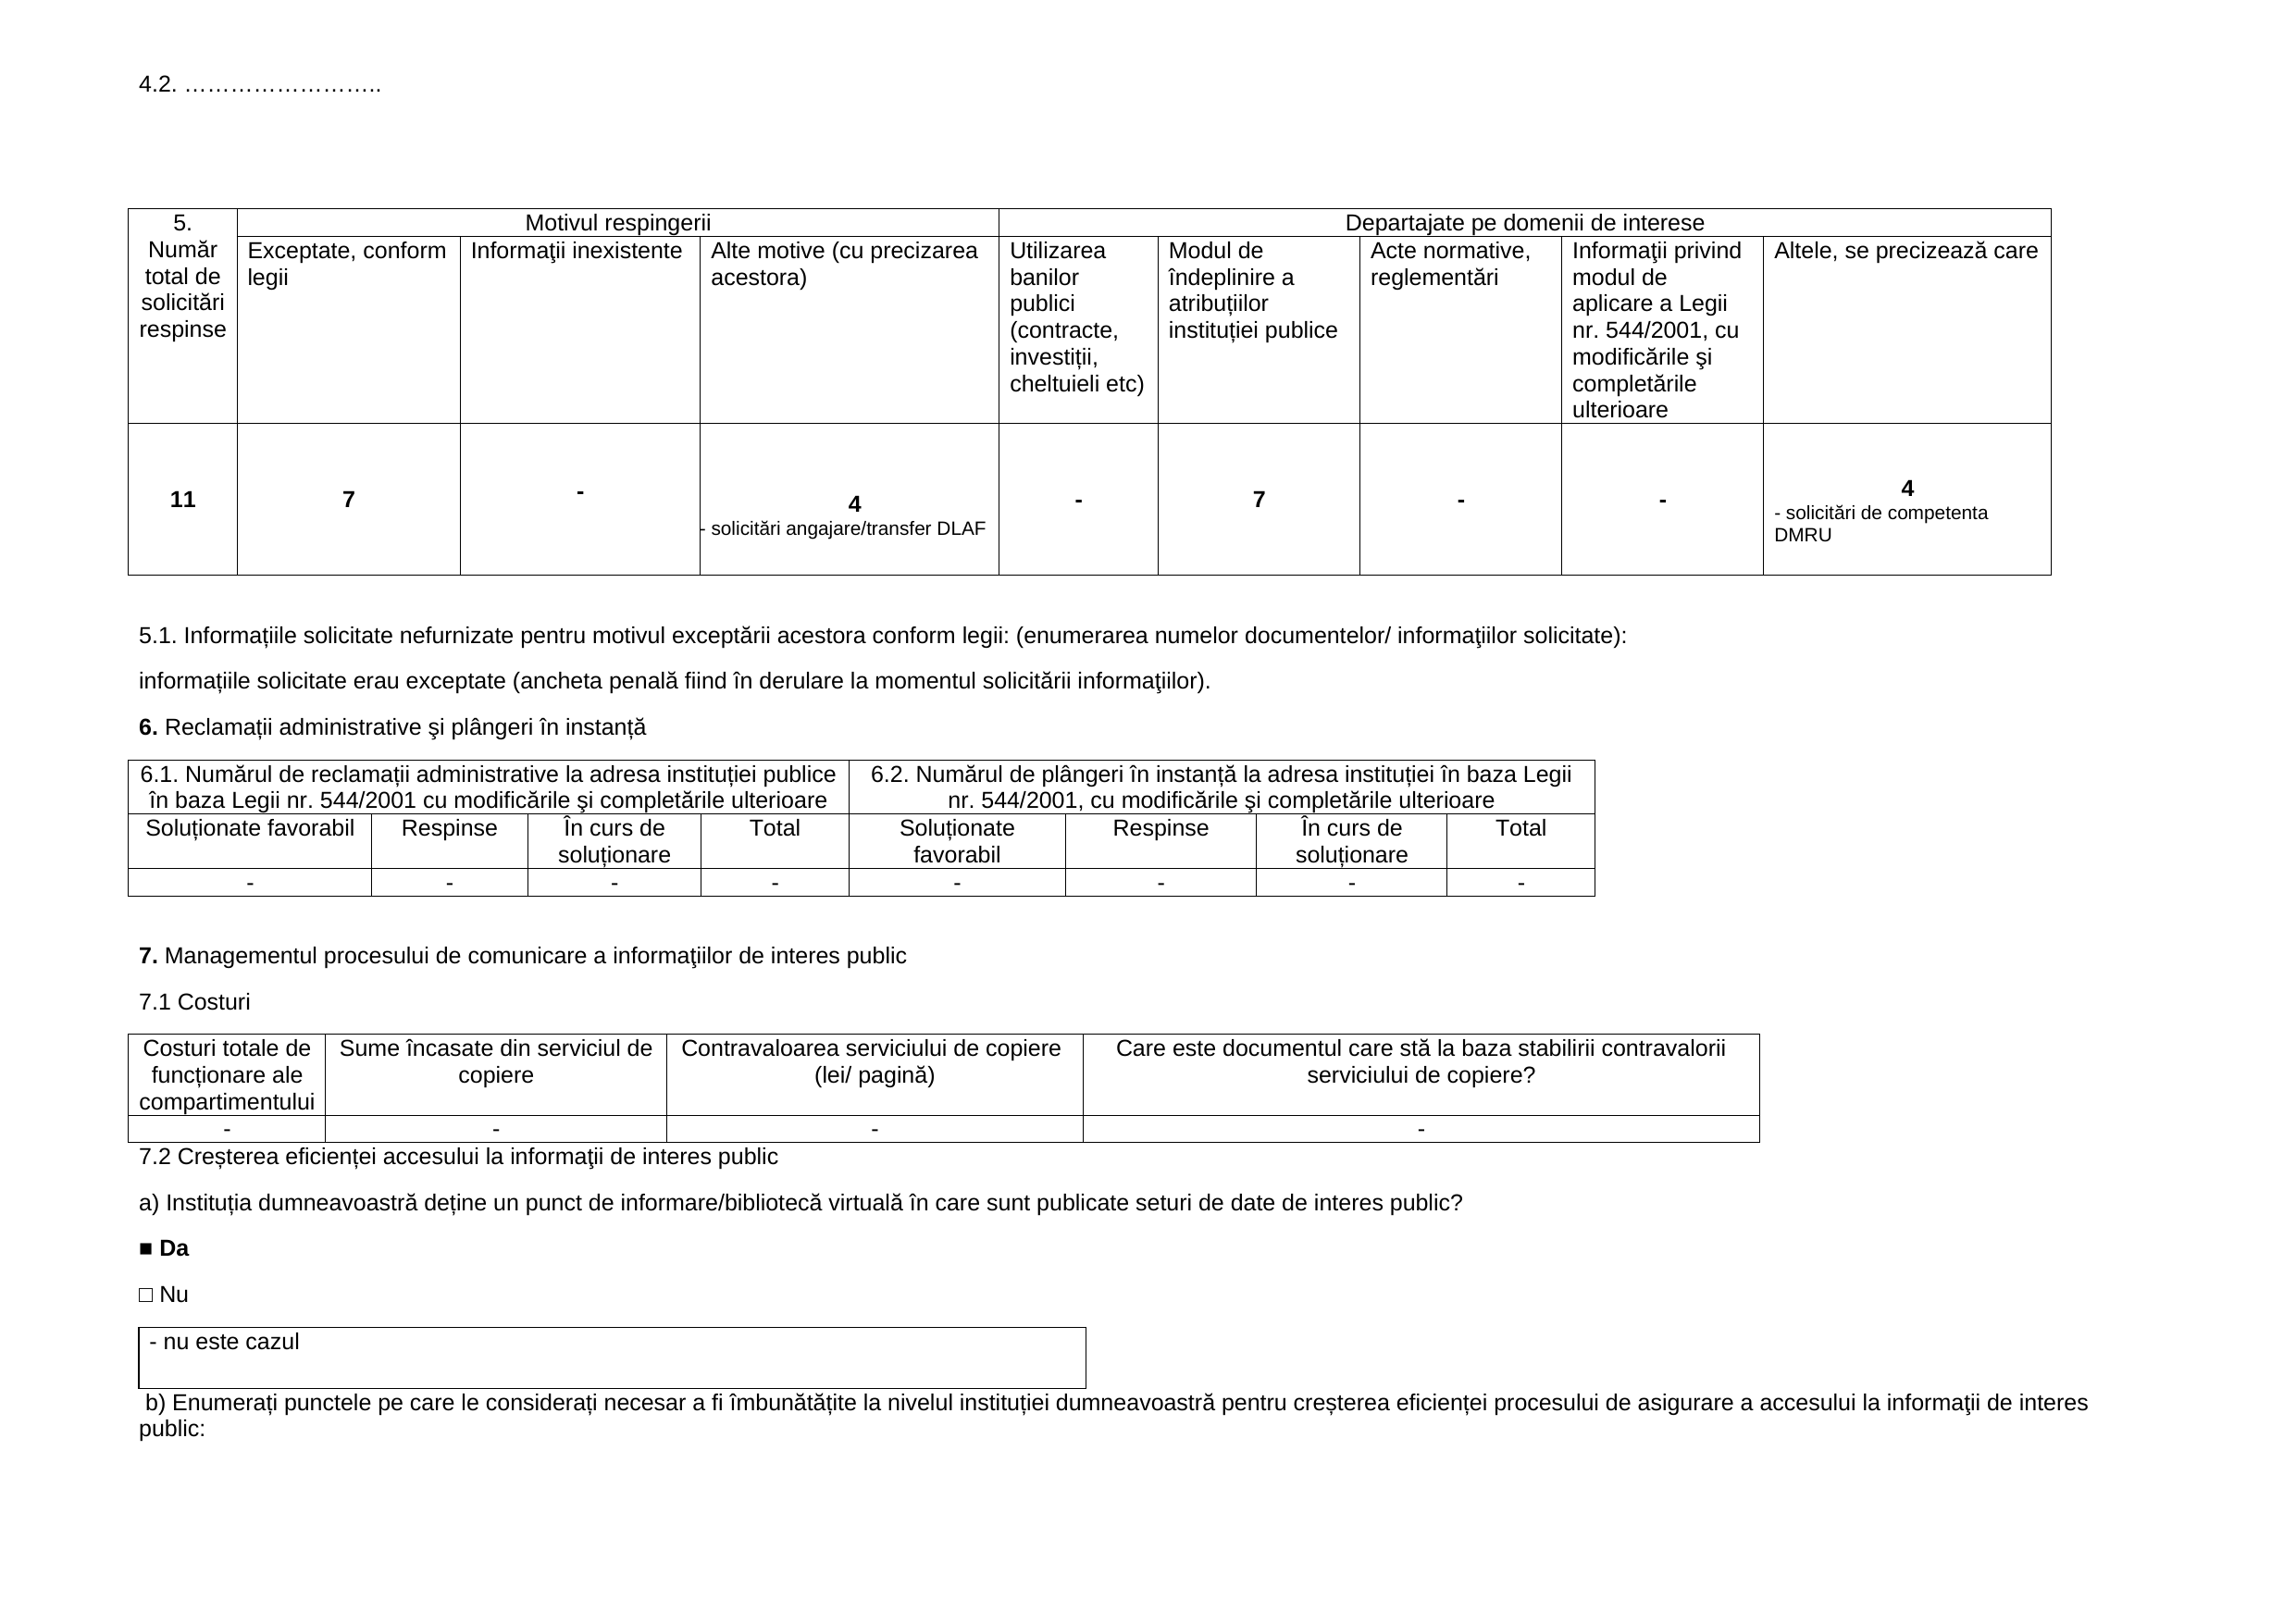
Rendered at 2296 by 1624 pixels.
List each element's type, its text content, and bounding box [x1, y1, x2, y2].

table_cell - [1257, 869, 1446, 895]
table_header - nu este cazul [140, 1328, 1086, 1387]
table_cell Soluționate favorabil [850, 814, 1065, 868]
table_cell 4 - solicitări de competenta DMRU [1764, 424, 2051, 575]
table_cell - [372, 869, 527, 895]
table_header Costuri totale de funcționare ale compartimentului [129, 1035, 325, 1114]
table_cell Utilizarea banilor publici (contracte, investiții, cheltuieli etc) [999, 237, 1158, 423]
table_cell Alte motive (cu precizarea acestora) [701, 237, 999, 423]
table_header 6.2. Numărul de plângeri în instanță la adresa instituției în baza Legii nr. 544/2001, cu modificările şi completările ulterioare [850, 761, 1595, 813]
table_cell Altele, se precizează care [1764, 237, 2051, 423]
table_cell - [701, 869, 849, 895]
table_cell - [999, 424, 1158, 575]
text 5.1. Informațiile solicitate nefurnizate pentru motivul exceptării acestora conform legii: (enumerarea numelor documentelor/ informaţiilor solicitate): [139, 622, 2157, 649]
table_cell Modul de îndeplinire a atribuțiilor instituției publice [1159, 237, 1359, 423]
table_cell Respinse [372, 814, 527, 868]
text ■ Da [139, 1234, 2157, 1261]
table_cell Acte normative, reglementări [1360, 237, 1561, 423]
table_cell 11 [129, 424, 237, 575]
text 7.1 Costuri [139, 988, 2157, 1014]
table_cell - [1084, 1116, 1759, 1142]
table_header 6.1. Numărul de reclamații administrative la adresa instituției publice în baza Legii nr. 544/2001 cu modificările şi completările ulterioare [129, 761, 849, 813]
table_header Motivul respingerii [238, 209, 999, 236]
table_cell - [129, 869, 371, 895]
table_cell Informaţii privind modul de aplicare a Legii nr. 544/2001, cu modificările şi completările ulterioare [1562, 237, 1763, 423]
table_cell 7 [1159, 424, 1359, 575]
table_cell - [461, 424, 700, 575]
table_cell Exceptate, conform legii [238, 237, 460, 423]
table_cell - [528, 869, 701, 895]
table_cell 7 [238, 424, 460, 575]
table_cell Total [1447, 814, 1595, 868]
table_cell Respinse [1066, 814, 1256, 868]
table_cell - [1066, 869, 1256, 895]
table_header Sume încasate din serviciul de copiere [326, 1035, 666, 1114]
text 7.2 Creșterea eficienței accesului la informaţii de interes public [139, 1143, 2157, 1170]
table_cell - [850, 869, 1065, 895]
table_cell Soluționate favorabil [129, 814, 371, 868]
text 7. Managementul procesului de comunicare a informaţiilor de interes public [139, 942, 2157, 969]
text informațiile solicitate erau exceptate (ancheta penală fiind în derulare la momentul solicitării informaţiilor). [139, 667, 2157, 694]
table_cell - [326, 1116, 666, 1142]
table_cell - [1360, 424, 1561, 575]
table_header 5. Număr total de solicitări respinse [129, 209, 237, 423]
text b) Enumerați punctele pe care le considerați necesar a fi îmbunătățite la nivelul instituției dumneavoastră pentru creșterea eficienței procesului de asigurare a accesului la informaţii de interes public: [139, 1389, 2157, 1442]
table_cell - [667, 1116, 1083, 1142]
table_cell Informaţii inexistente [461, 237, 700, 423]
table_header Contravaloarea serviciului de copiere (lei/ pagină) [667, 1035, 1083, 1114]
table_cell În curs de soluționare [1257, 814, 1446, 868]
table_cell În curs de soluționare [528, 814, 701, 868]
table_cell - [129, 1116, 325, 1142]
text 4.2. …………………….. [139, 70, 2157, 97]
table_header Care este documentul care stă la baza stabilirii contravalorii serviciului de copiere? [1084, 1035, 1759, 1114]
text a) Instituția dumneavoastră deține un punct de informare/bibliotecă virtuală în care sunt publicate seturi de date de interes public? [139, 1189, 2157, 1216]
text □ Nu [139, 1281, 2157, 1308]
table_cell - [1562, 424, 1763, 575]
text 6. Reclamații administrative şi plângeri în instanță [139, 713, 2157, 740]
table_cell - [1447, 869, 1595, 895]
table_cell 4 - solicitări angajare/transfer DLAF [701, 424, 999, 575]
table_header Departajate pe domenii de interese [999, 209, 2051, 236]
table_cell Total [701, 814, 849, 868]
